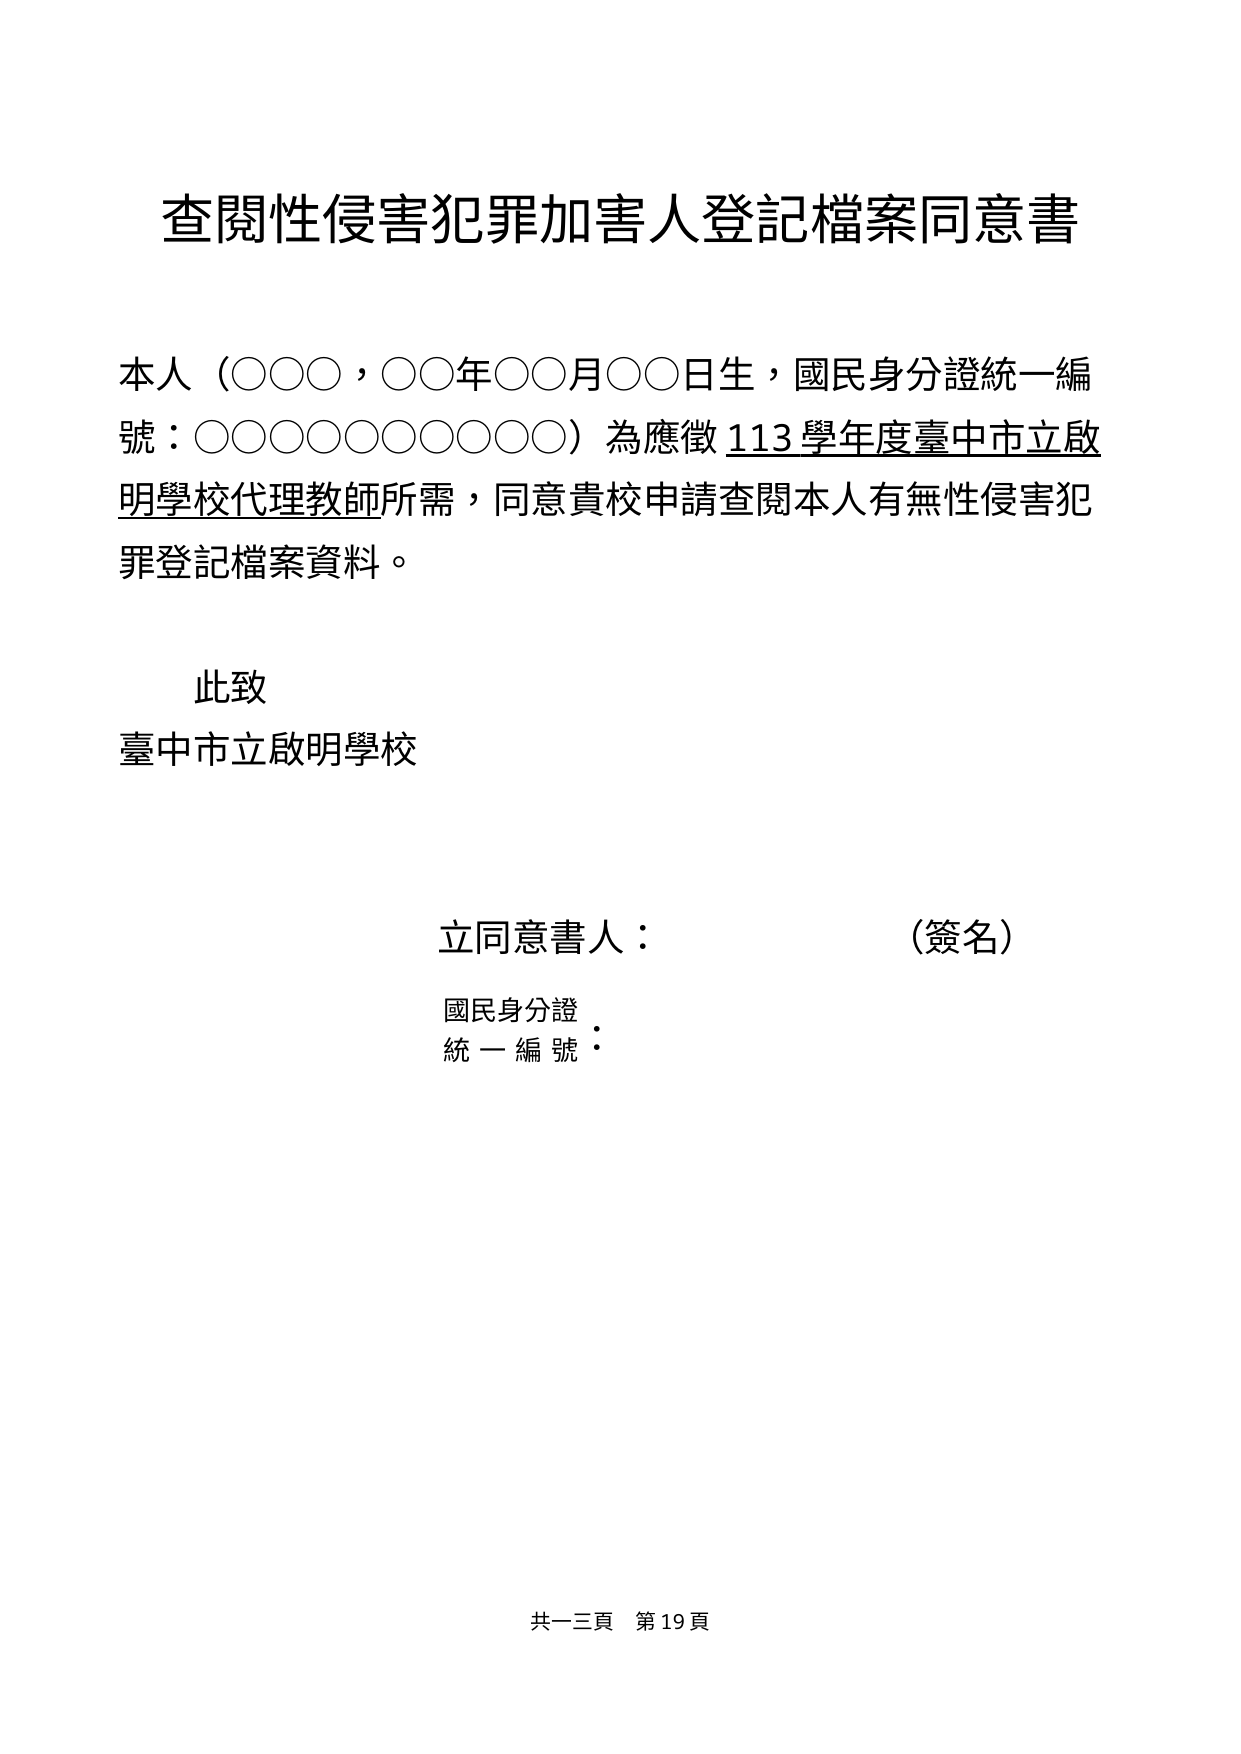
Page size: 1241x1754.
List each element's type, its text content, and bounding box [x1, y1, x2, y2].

text 此致 [118, 643, 1122, 706]
text 立同意書人： （簽名） [118, 893, 1122, 956]
text 查閱性侵害犯罪加害人登記檔案同意書 [118, 143, 1122, 268]
text 本人（○○○，○○年○○月○○日生，國民身分證統一編號：○○○○○○○○○○）為應徵113學年度臺中市立啟明學校代理教師所需，同意貴校申請查閱本人有無性侵害犯罪登記檔案資料。 [118, 331, 1122, 581]
text 臺中市立啟明學校 [118, 706, 1122, 768]
text 國民身分證統一編號： [118, 956, 1122, 1081]
